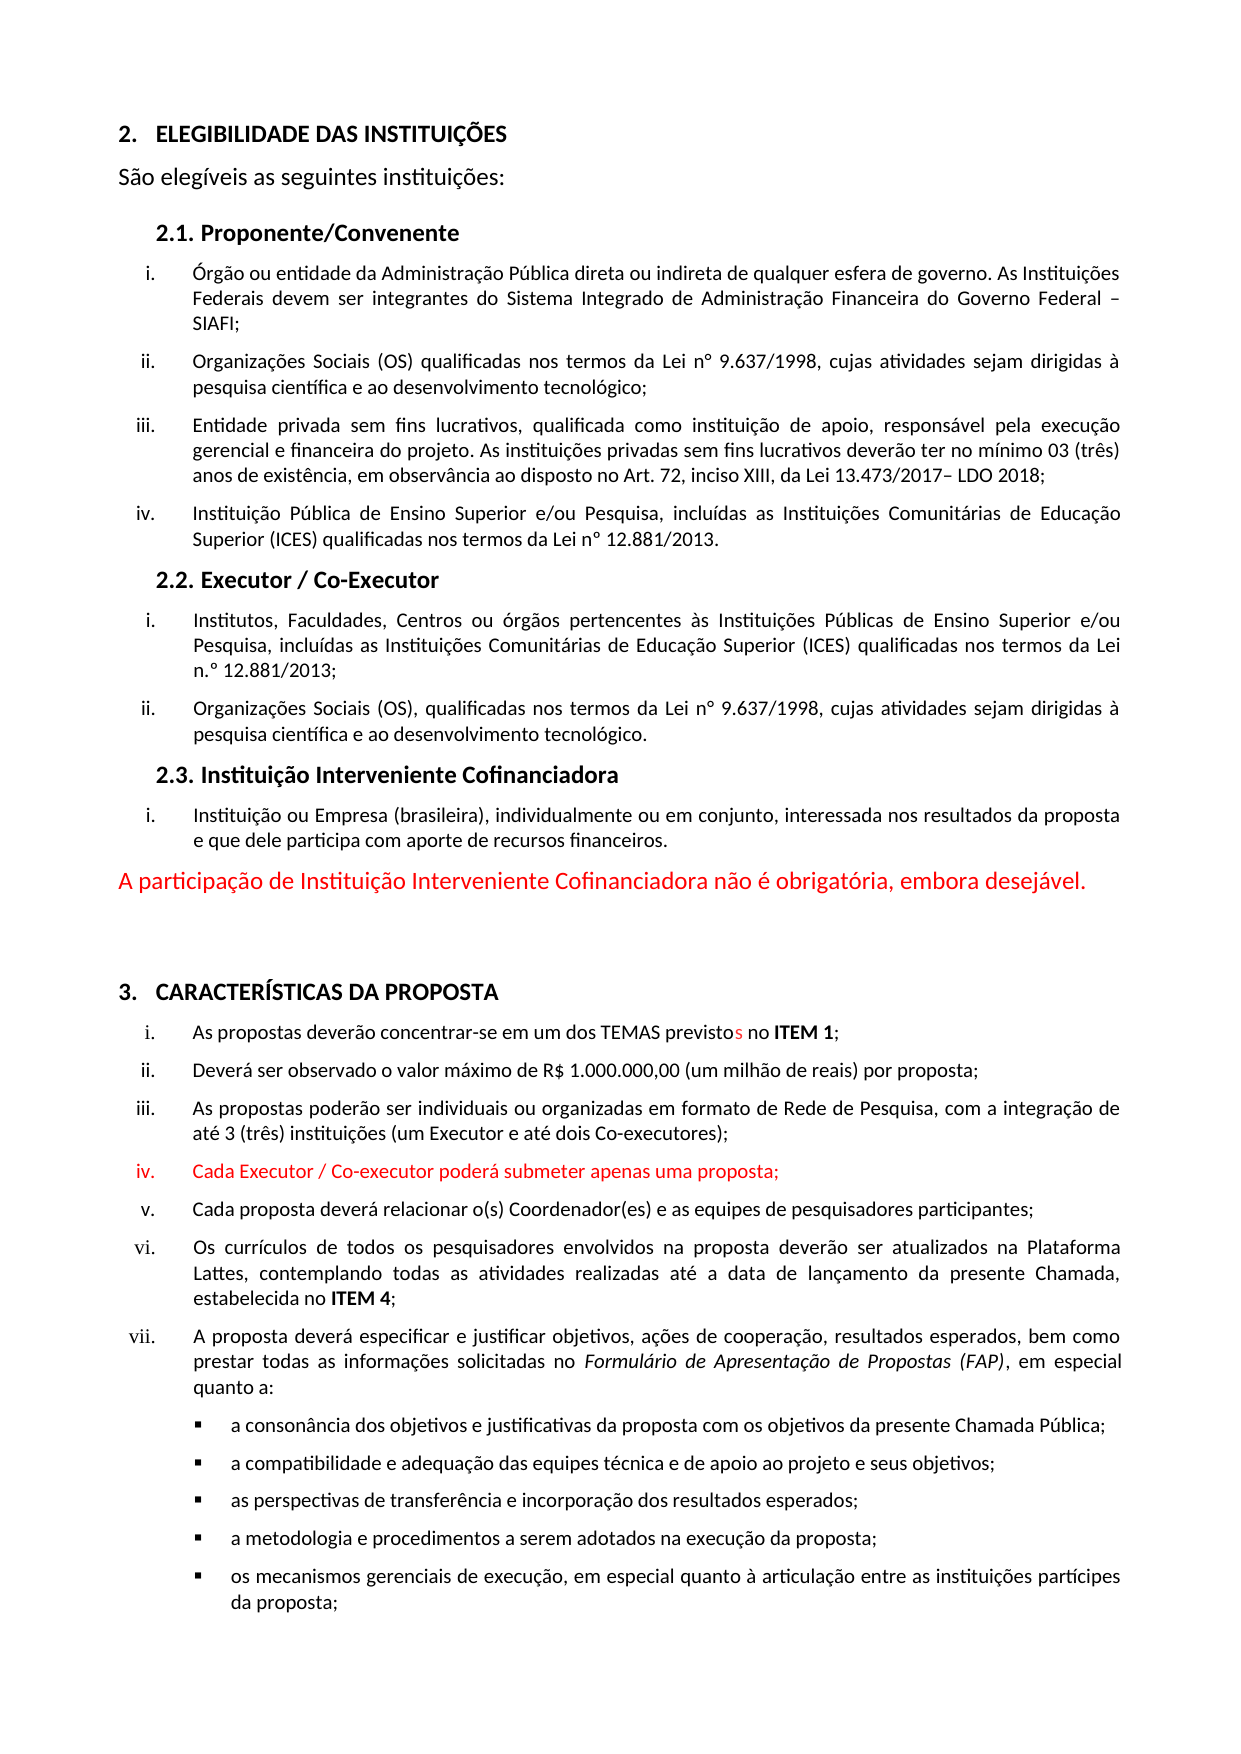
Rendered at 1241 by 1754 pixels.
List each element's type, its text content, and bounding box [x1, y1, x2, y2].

list Deverá ser observado o valor máximo de R$ 1.000.000,00 (um milhão de reais) por proposta; [155, 1057, 1122, 1083]
list Instituição Interveniente Cofinanciadora [156, 759, 1122, 789]
list Os currículos de todos os pesquisadores envolvidos na proposta deverão ser atualizados na Plataforma Lattes, contemplando todas as atividades realizadas até a data de lançamento da presente Chamada, estabelecida no ITEM 7.; [156, 1234, 1122, 1311]
list Proponente/Convenente [156, 217, 1122, 247]
list Cada proposta deverá relacionar o(s) Coordenador(es) e as equipes de pesquisadores participantes; [155, 1196, 1122, 1222]
list Organizações Sociais (OS) qualificadas nos termos da Lei n° 9.637/1998, cujas atividades sejam dirigidas à pesquisa científica e ao desenvolvimento tecnológico; [155, 348, 1122, 399]
list As propostas poderão ser individuais ou organizadas em formato de Rede de Pesquisa, com a integração de até 3 (três) instituições (um Executor e até dois Co-executores); [155, 1095, 1122, 1146]
list ELEGIBILIDADE DAS INSTITUIÇÕES [118, 118, 1122, 149]
list Órgão ou entidade da Administração Pública direta ou indireta de qualquer esfera de governo. As Instituições Federais devem ser integrantes do Sistema Integrado de Administração Financeira do Governo Federal – SIAFI; [155, 260, 1122, 336]
list a consonância dos objetivos e justificativas da proposta com os objetivos da presente Chamada Pública; [193, 1412, 1122, 1437]
list Instituição Pública de Ensino Superior e/ou Pesquisa, incluídas as Instituições Comunitárias de Educação Superior (ICES) qualificadas nos termos da Lei nº 12.881/2013. [155, 501, 1122, 551]
list as perspectivas de transferência e incorporação dos resultados esperados; [193, 1488, 1122, 1513]
list A proposta deverá especificar e justificar objetivos, ações de cooperação, resultados esperados, bem como prestar todas as informações solicitadas no Formulário de Apresentação de Propostas (FAP), em especial quanto a: [156, 1323, 1122, 1399]
list Cada Executor / Co-executor poderá submeter apenas uma proposta; [155, 1158, 1122, 1184]
list os mecanismos gerenciais de execução, em especial quanto à articulação entre as instituições partícipes da proposta; [193, 1563, 1122, 1614]
list a compatibilidade e adequação das equipes técnica e de apoio ao projeto e seus objetivos; [193, 1450, 1122, 1475]
list a metodologia e procedimentos a serem adotados na execução da proposta; [193, 1526, 1122, 1551]
list Executor / Co-Executor [156, 564, 1122, 594]
text A participação de Instituição Interveniente Cofinanciadora não é obrigatória, embora desejável. [118, 865, 1122, 896]
list As propostas deverão concentrar-se em um dos TEMAS previstos no ITEM 1.; [155, 1019, 1122, 1045]
list Institutos, Faculdades, Centros ou órgãos pertencentes às Instituições Públicas de Ensino Superior e/ou Pesquisa, incluídas as Instituições Comunitárias de Educação Superior (ICES) qualificadas nos termos da Lei n.º 12.881/2013; [156, 607, 1122, 683]
list Entidade privada sem fins lucrativos, qualificada como instituição de apoio, responsável pela execução gerencial e financeira do projeto. As instituições privadas sem fins lucrativos deverão ter no mínimo 03 (três) anos de existência, em observância ao disposto no Art. 72, inciso XIII, da Lei 13.473/2017– LDO 2018; [155, 412, 1122, 488]
text São elegíveis as seguintes instituições: [118, 161, 1122, 192]
list CARACTERÍSTICAS DA PROPOSTA [118, 976, 1122, 1007]
list Instituição ou Empresa (brasileira), individualmente ou em conjunto, interessada nos resultados da proposta e que dele participa com aporte de recursos financeiros. [156, 802, 1122, 853]
list Organizações Sociais (OS), qualificadas nos termos da Lei n° 9.637/1998, cujas atividades sejam dirigidas à pesquisa científica e ao desenvolvimento tecnológico. [156, 696, 1122, 746]
